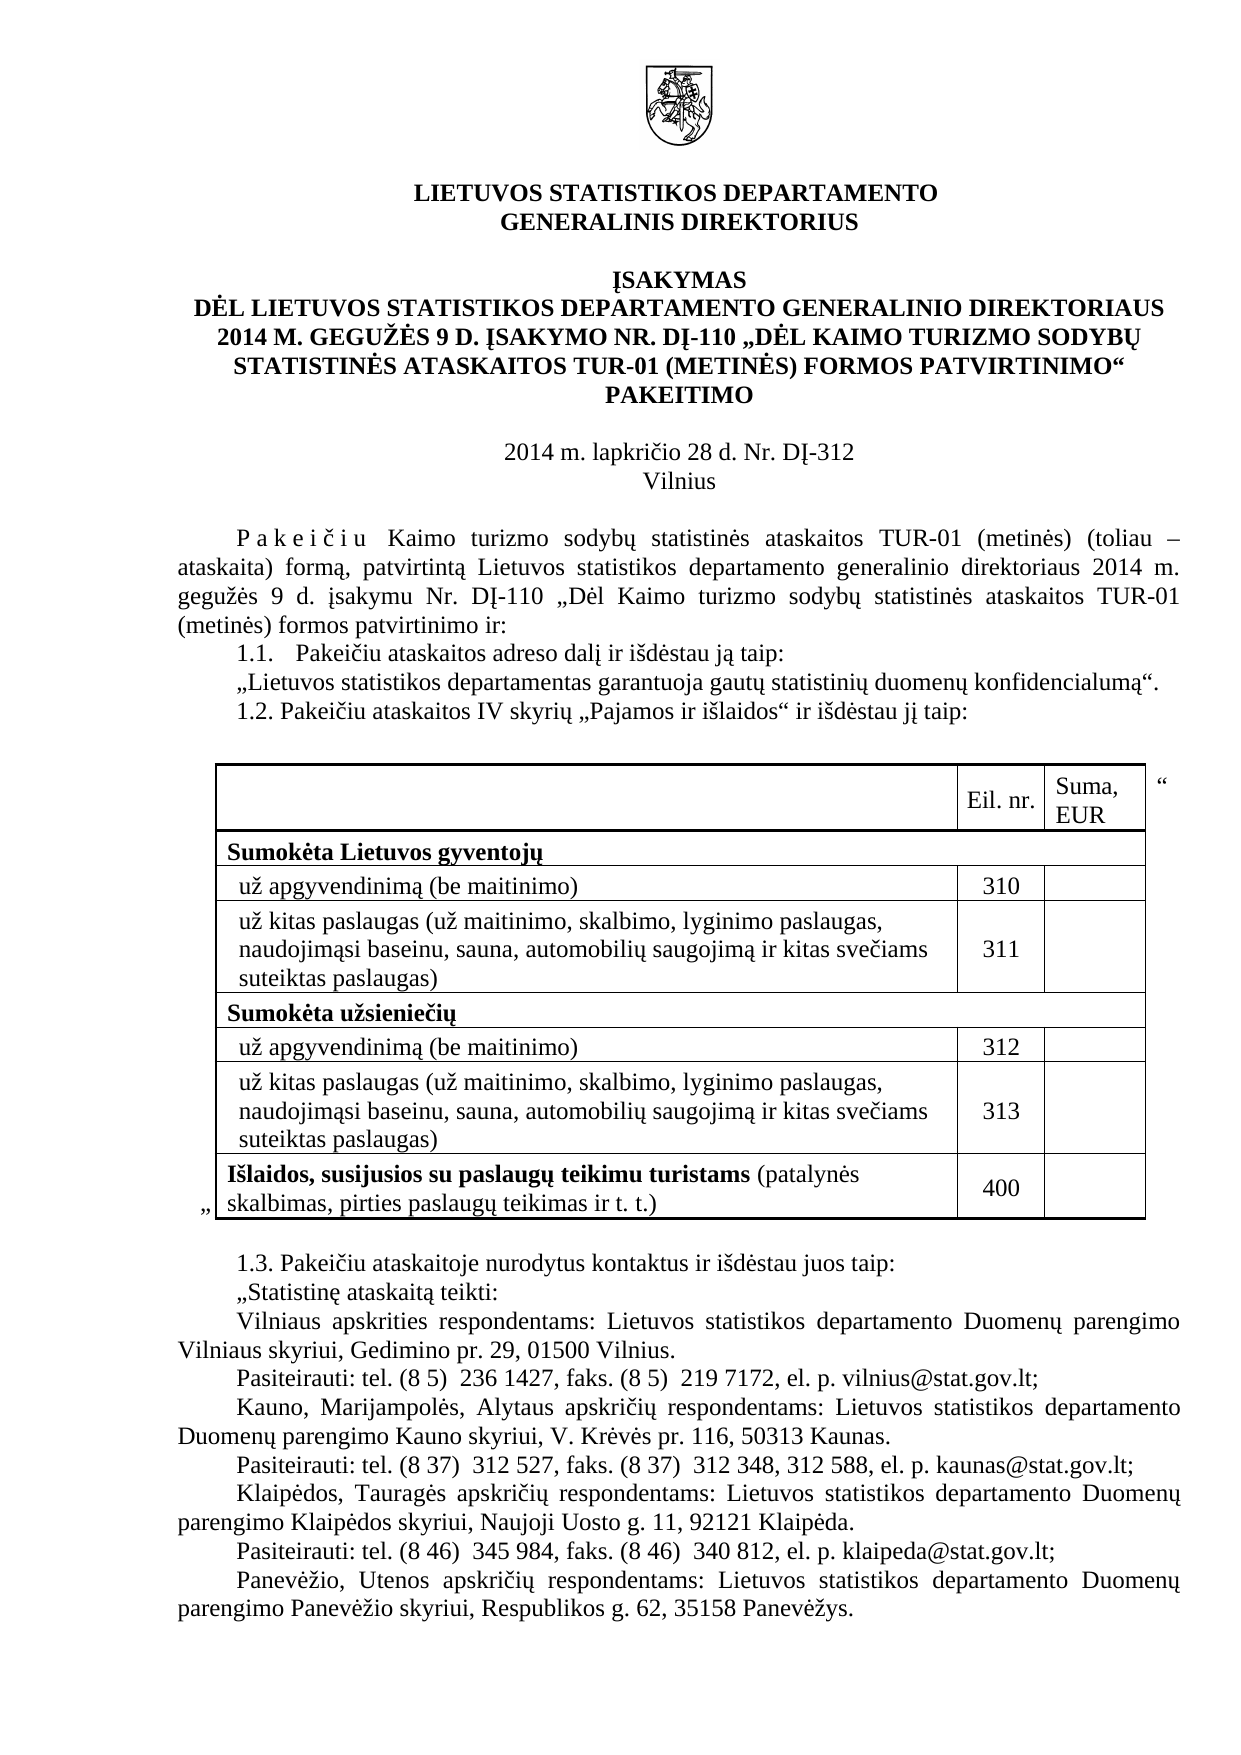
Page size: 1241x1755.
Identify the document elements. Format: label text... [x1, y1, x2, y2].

text Pasiteirauti: tel. (8 5) 236 1427, faks. (8 5) 219 7172, el. p. vilnius@stat.gov.lt; [177, 1363, 1181, 1392]
text 1.1. Pakeičiu ataskaitos adreso dalį ir išdėstau ją taip: [236, 638, 1181, 667]
table_cell Sumokėta užsieniečių [217, 993, 958, 1027]
table_cell [1146, 865, 1172, 900]
table_cell už kitas paslaugas (už maitinimo, skalbimo, lyginimo paslaugas, naudojimąsi baseinu, sauna, automobilių saugojimą ir kitas svečiams suteiktas paslaugas) [217, 1062, 957, 1153]
table_cell 400 [958, 1154, 1044, 1217]
table_cell [958, 832, 1044, 865]
table_header [189, 763, 215, 829]
text LIETUVOS STATISTIKOS DEPARTAMENTO [177, 178, 1181, 207]
table_cell [1044, 832, 1145, 865]
text 2014 m. lapkričio 28 d. Nr. DĮ-312 [177, 437, 1181, 466]
text Vilnius [177, 466, 1181, 495]
table_cell už apgyvendinimą (be maitinimo) [217, 1028, 957, 1061]
text „Statistinę ataskaitą teikti: [177, 1277, 1181, 1306]
table_cell [1146, 1153, 1172, 1217]
text ĮSAKYMAS [177, 265, 1181, 293]
table_cell [1045, 866, 1145, 900]
table_cell [1146, 992, 1172, 1027]
table_header Suma, EUR [1045, 766, 1145, 829]
table_cell [1045, 1028, 1145, 1061]
table_cell [1044, 993, 1145, 1027]
text Pasiteirauti: tel. (8 37) 312 527, faks. (8 37) 312 348, 312 588, el. p. kaunas@stat.gov.lt; [177, 1450, 1181, 1478]
table_cell [1045, 901, 1145, 992]
text Kauno, Marijampolės, Alytaus apskričių respondentams: Lietuvos statistikos departamento Duomenų parengimo Kauno skyriui, V. Krėvės pr. 116, 50313 Kaunas. [177, 1392, 1181, 1450]
text 1.2. Pakeičiu ataskaitos IV skyrių „Pajamos ir išlaidos“ ir išdėstau jį taip: [177, 696, 1181, 725]
text Pakeičiu Kaimo turizmo sodybų statistinės ataskaitos TUR-01 (metinės) (toliau – ataskaita) formą, patvirtintą Lietuvos statistikos departamento generalinio direktoriaus 2014 m. gegužės 9 d. įsakymu Nr. DĮ-110 „Dėl Kaimo turizmo sodybų statistinės ataskaitos TUR-01 (metinės) formos patvirtinimo ir: [177, 523, 1181, 638]
table_cell „ [189, 1153, 215, 1217]
table_cell [189, 992, 215, 1027]
text GENERALINIS DIREKTORIUS [177, 207, 1181, 236]
table_cell [189, 1027, 215, 1061]
table_cell Išlaidos, susijusios su paslaugų teikimu turistams (patalynės skalbimas, pirties paslaugų teikimas ir t. t.) [217, 1154, 957, 1217]
text Panevėžio, Utenos apskričių respondentams: Lietuvos statistikos departamento Duomenų parengimo Panevėžio skyriui, Respublikos g. 62, 35158 Panevėžys. [177, 1565, 1181, 1622]
table_cell [1146, 1027, 1172, 1061]
table_header “ [1146, 763, 1172, 829]
table_cell [189, 1061, 215, 1153]
table_cell [1146, 829, 1172, 865]
table_cell Sumokėta Lietuvos gyventojų [217, 832, 958, 865]
table_header [217, 766, 957, 829]
table_cell 313 [958, 1062, 1044, 1153]
table_cell [189, 865, 215, 900]
table_header Eil. nr. [958, 766, 1044, 829]
table_cell už kitas paslaugas (už maitinimo, skalbimo, lyginimo paslaugas, naudojimąsi baseinu, sauna, automobilių saugojimą ir kitas svečiams suteiktas paslaugas) [217, 901, 957, 992]
table_cell [189, 829, 215, 865]
table_cell 312 [958, 1028, 1044, 1061]
table_cell [1045, 1062, 1145, 1153]
table_cell [958, 993, 1044, 1027]
text Pasiteirauti: tel. (8 46) 345 984, faks. (8 46) 340 812, el. p. klaipeda@stat.gov.lt; [177, 1536, 1181, 1565]
table_cell už apgyvendinimą (be maitinimo) [217, 866, 957, 900]
text DĖL LIETUVOS STATISTIKOS DEPARTAMENTO GENERALINIO DIREKTORIAUS 2014 M. GEGUŽĖS 9 D. ĮSAKYMO NR. DĮ-110 „DĖL KAIMO TURIZMO SODYBŲ STATISTINĖS ATASKAITOS TUR-01 (METINĖS) FORMOS PATVIRTINIMO“ PAKEITIMO [177, 293, 1181, 408]
table_cell [1146, 900, 1172, 992]
table_cell [189, 900, 215, 992]
table_cell 310 [958, 866, 1044, 900]
table_cell [1045, 1154, 1145, 1217]
table_cell 311 [958, 901, 1044, 992]
text Vilniaus apskrities respondentams: Lietuvos statistikos departamento Duomenų parengimo Vilniaus skyriui, Gedimino pr. 29, 01500 Vilnius. [177, 1306, 1181, 1363]
table_cell [1146, 1061, 1172, 1153]
text 1.3. Pakeičiu ataskaitoje nurodytus kontaktus ir išdėstau juos taip: [177, 1248, 1181, 1277]
text „Lietuvos statistikos departamentas garantuoja gautų statistinių duomenų konfidencialumą“. [177, 667, 1181, 696]
text Klaipėdos, Tauragės apskričių respondentams: Lietuvos statistikos departamento Duomenų parengimo Klaipėdos skyriui, Naujoji Uosto g. 11, 92121 Klaipėda. [177, 1478, 1181, 1536]
